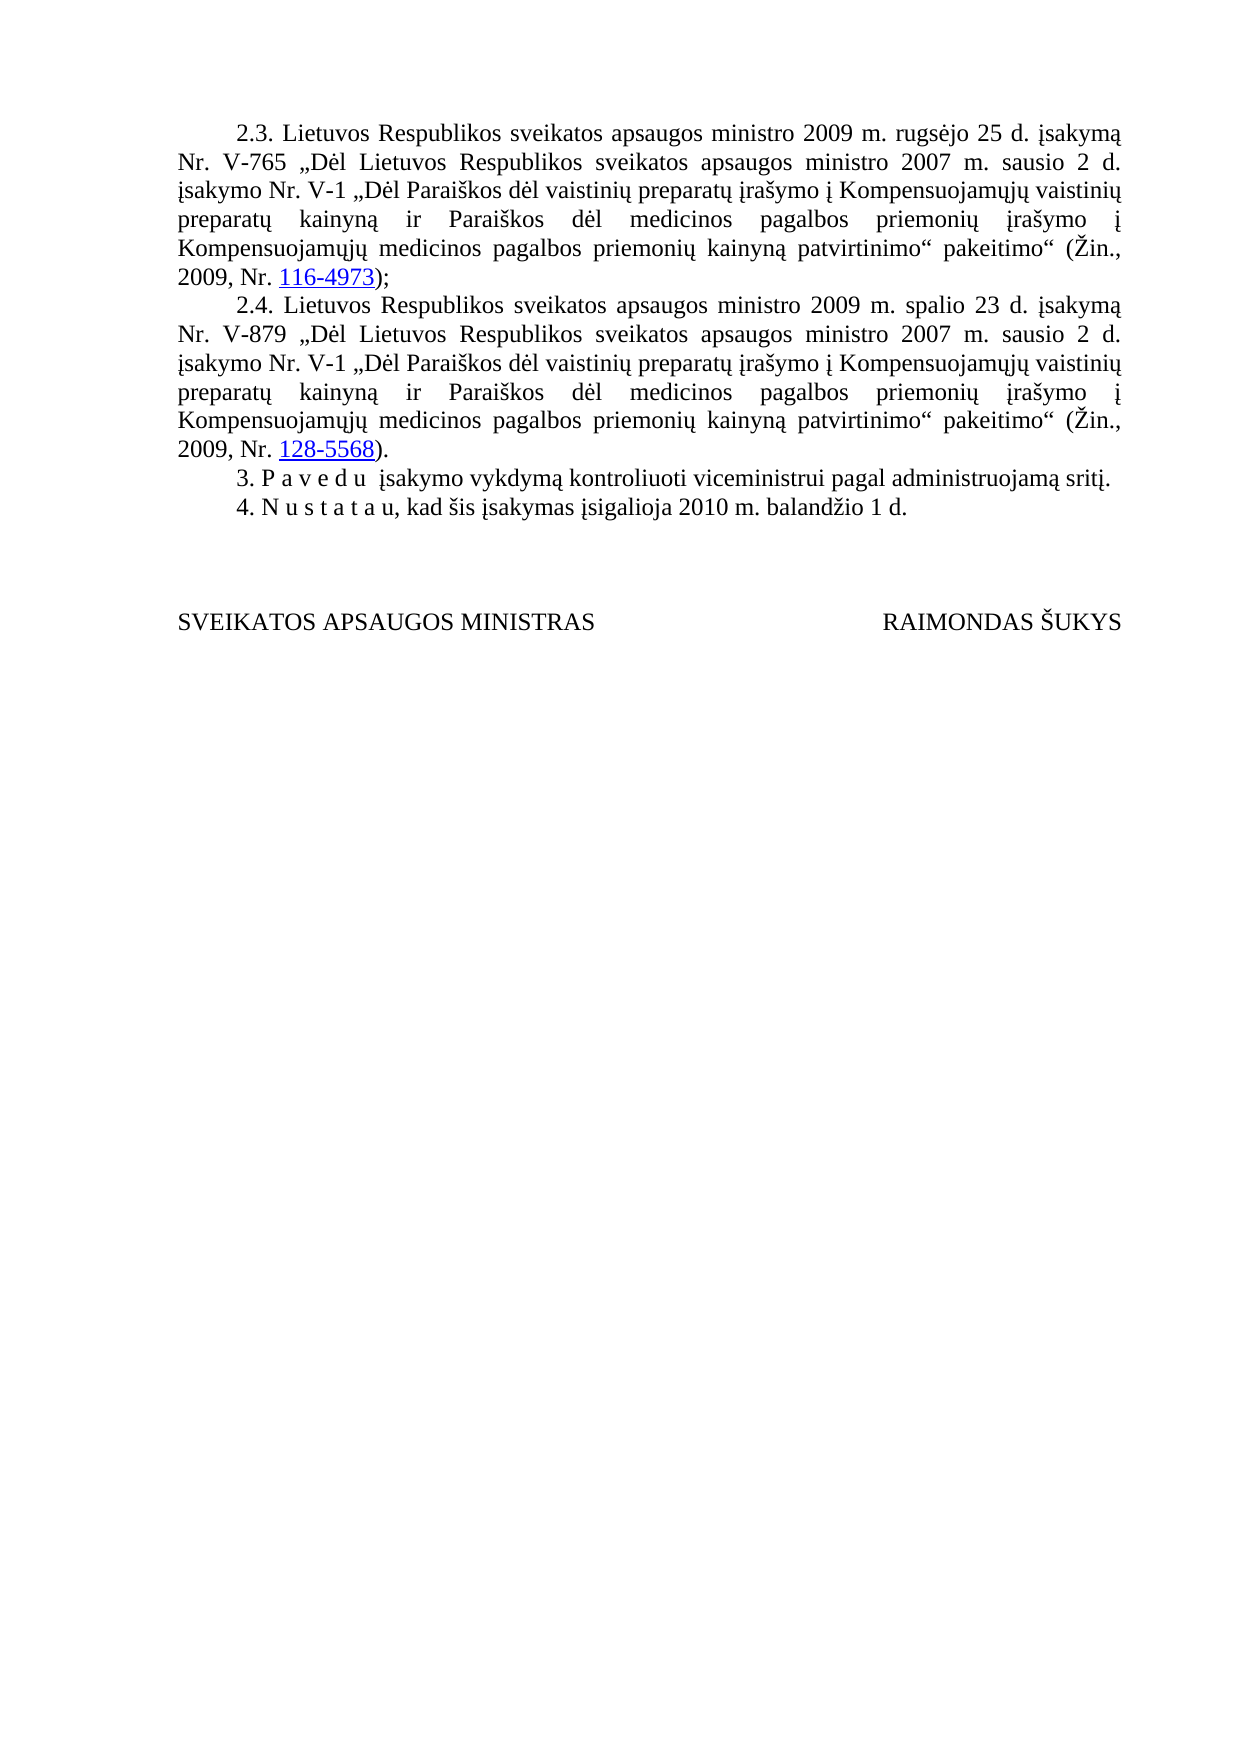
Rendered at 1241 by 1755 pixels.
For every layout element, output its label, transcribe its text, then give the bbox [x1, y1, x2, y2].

text 4. Nustatau, kad šis įsakymas įsigalioja 2010 m. balandžio 1 d. [177, 492, 1122, 521]
text 3. Pavedu įsakymo vykdymą kontroliuoti viceministrui pagal administruojamą sritį. [177, 463, 1122, 492]
text 2.4. Lietuvos Respublikos sveikatos apsaugos ministro 2009 m. spalio 23 d. įsakymą Nr. V-879 „Dėl Lietuvos Respublikos sveikatos apsaugos ministro 2007 m. sausio 2 d. įsakymo Nr. V-1 „Dėl Paraiškos dėl vaistinių preparatų įrašymo į Kompensuojamųjų vaistinių preparatų kainyną ir Paraiškos dėl medicinos pagalbos priemonių įrašymo į Kompensuojamųjų medicinos pagalbos priemonių kainyną patvirtinimo“ pakeitimo“ (Žin., 2009, Nr. 128-5568). [177, 291, 1122, 463]
text SVEIKATOS APSAUGOS MINISTRAS RAIMONDAS ŠUKYS [177, 607, 1122, 636]
text 2.3. Lietuvos Respublikos sveikatos apsaugos ministro 2009 m. rugsėjo 25 d. įsakymą Nr. V-765 „Dėl Lietuvos Respublikos sveikatos apsaugos ministro 2007 m. sausio 2 d. įsakymo Nr. V-1 „Dėl Paraiškos dėl vaistinių preparatų įrašymo į Kompensuojamųjų vaistinių preparatų kainyną ir Paraiškos dėl medicinos pagalbos priemonių įrašymo į Kompensuojamųjų medicinos pagalbos priemonių kainyną patvirtinimo“ pakeitimo“ (Žin., 2009, Nr. 116-4973); [177, 118, 1122, 291]
